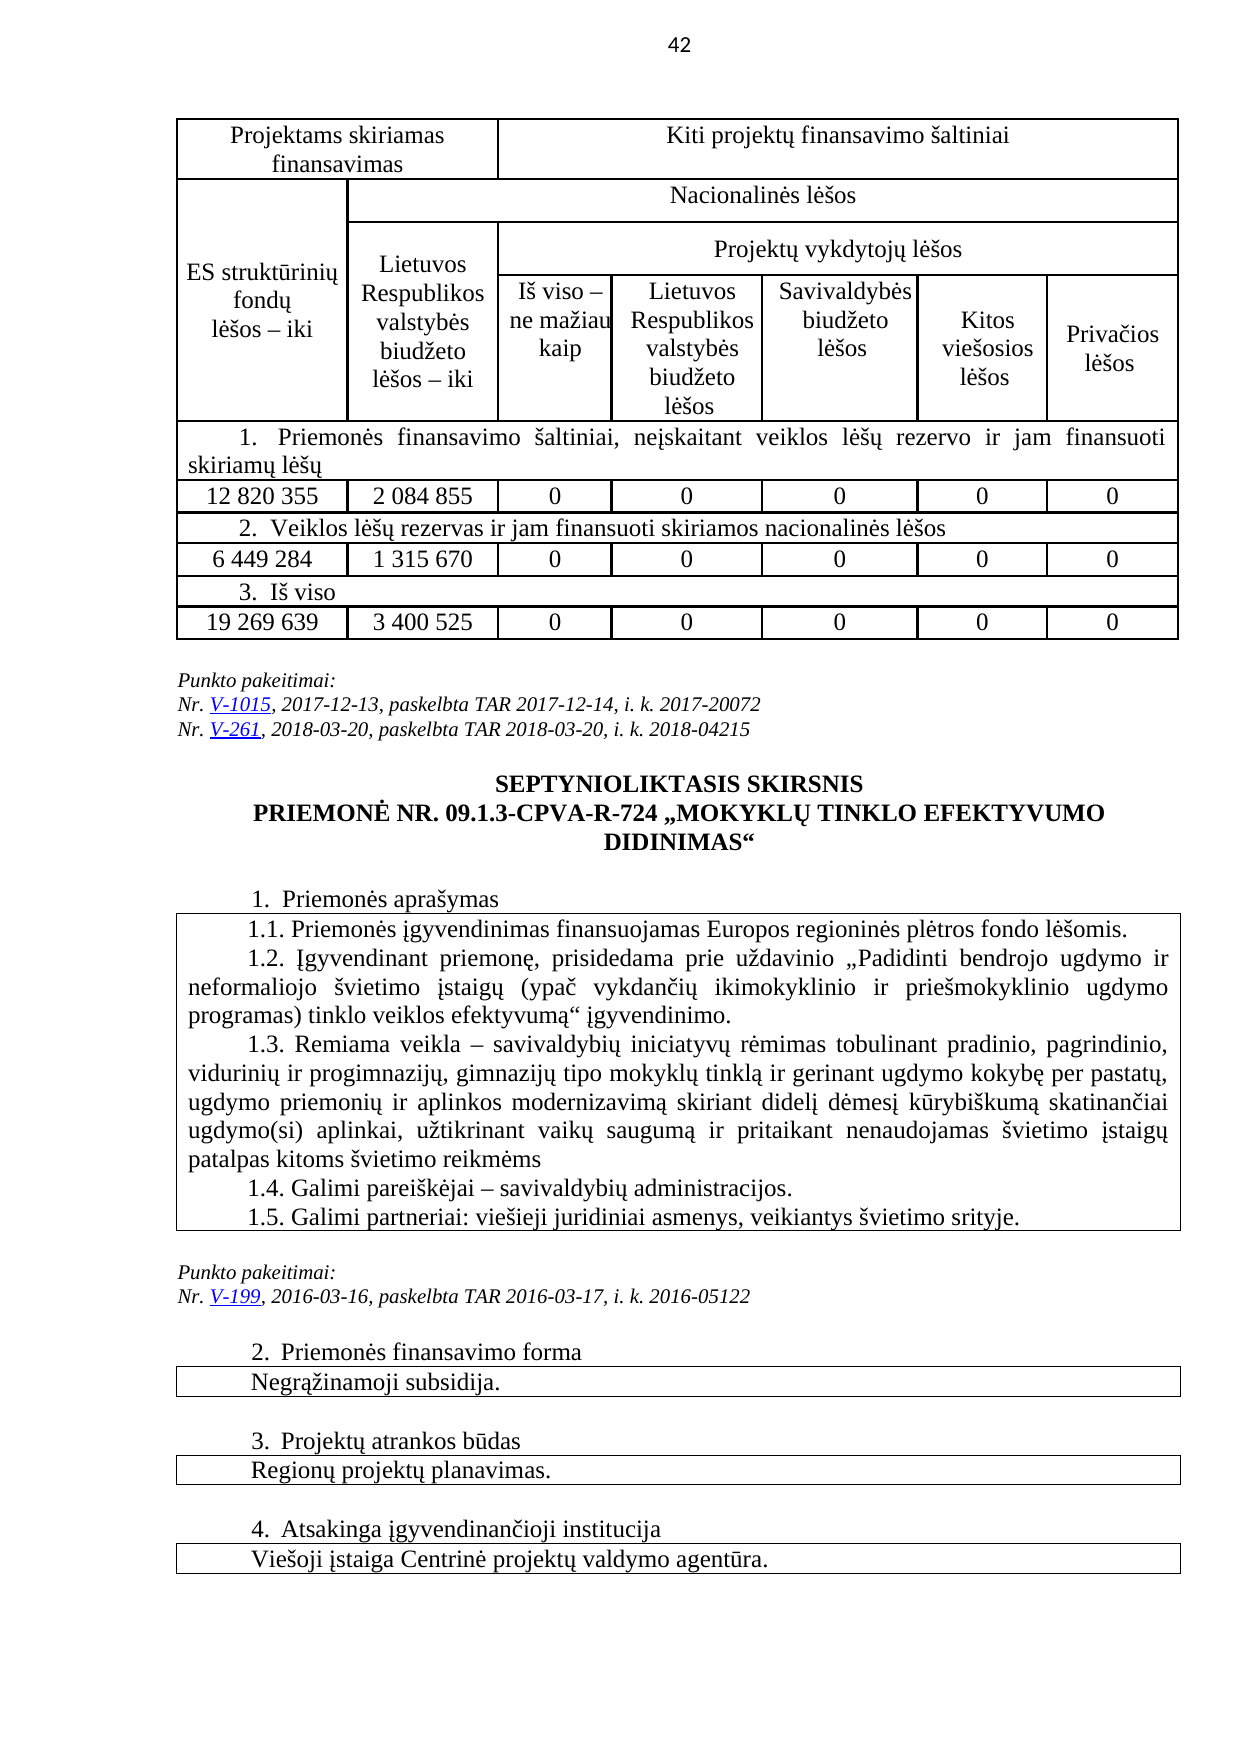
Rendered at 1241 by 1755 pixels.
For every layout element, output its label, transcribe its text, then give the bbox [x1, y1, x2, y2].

table_header Projektams skiriamas finansavimas [178, 120, 497, 178]
table_header Viešoji įstaiga Centrinė projektų valdymo agentūra. [177, 1544, 1180, 1573]
table_cell 1 315 670 [349, 544, 497, 574]
table_header 1.1. Priemonės įgyvendinimas finansuojamas Europos regioninės plėtros fondo lėšomis. [177, 914, 1180, 943]
table_cell 0 [499, 608, 610, 637]
text PRIEMONĖ NR. 09.1.3-CPVA-R-724 „MOKYKLŲ TINKLO EFEKTYVUMO DIDINIMAS“ [177, 798, 1181, 856]
table_cell 0 [1048, 608, 1177, 637]
text Nr. V-261, 2018-03-20, paskelbta TAR 2018-03-20, i. k. 2018-04215 [177, 716, 1181, 741]
text Nr. V-1015, 2017-12-13, paskelbta TAR 2017-12-14, i. k. 2017-20072 [177, 692, 1181, 716]
table_cell 1.2. Įgyvendinant priemonę, prisidedama prie uždavinio „Padidinti bendrojo ugdymo ir neformaliojo švietimo įstaigų (ypač vykdančių ikimokyklinio ir priešmokyklinio ugdymo programas) tinklo veiklos efektyvumą“ įgyvendinimo. [177, 943, 1180, 1029]
table_cell 3 400 525 [349, 608, 497, 637]
text Punkto pakeitimai: [177, 1260, 1181, 1284]
table_cell Nacionalinės lėšos [349, 180, 1177, 221]
table_header Kiti projektų finansavimo šaltiniai [499, 120, 1177, 178]
table_cell 0 [499, 481, 610, 511]
table_cell 0 [613, 481, 761, 511]
table_cell 0 [613, 608, 761, 637]
table_cell 1.4. Galimi pareiškėjai – savivaldybių administracijos. [177, 1173, 1180, 1202]
table_cell Lietuvos Respublikos valstybės biudžeto lėšos [613, 276, 761, 420]
table_header Negrąžinamoji subsidija. [177, 1367, 1180, 1396]
text 2. Priemonės finansavimo forma [251, 1337, 1181, 1366]
text Nr. V-199, 2016-03-16, paskelbta TAR 2016-03-17, i. k. 2016-05122 [177, 1284, 1181, 1308]
table_cell 1. Priemonės finansavimo šaltiniai, neįskaitant veiklos lėšų rezervo ir jam finansuoti skiriamų lėšų [178, 422, 1177, 479]
table_cell 3. Iš viso [178, 577, 1177, 605]
table_cell 0 [919, 481, 1046, 511]
table_cell Savivaldybės biudžeto lėšos [763, 276, 916, 420]
table_header Regionų projektų planavimas. [177, 1456, 1180, 1484]
table_cell 2 084 855 [349, 481, 497, 511]
table_cell 0 [763, 481, 916, 511]
table_cell 2. Veiklos lėšų rezervas ir jam finansuoti skiriamos nacionalinės lėšos [178, 514, 1177, 542]
table_cell 6 449 284 [178, 544, 346, 574]
table_cell Iš viso – ne mažiau kaip [499, 276, 610, 420]
text 3. Projektų atrankos būdas [251, 1426, 1181, 1454]
table_cell Projektų vykdytojų lėšos [499, 223, 1177, 274]
table_cell Privačios lėšos [1048, 276, 1177, 420]
table_cell 0 [919, 608, 1046, 637]
text SEPTYNIOLIKTASIS SKIRSNIS [177, 769, 1181, 798]
table_cell 19 269 639 [178, 608, 346, 637]
table_cell 0 [499, 544, 610, 574]
table_cell 12 820 355 [178, 481, 346, 511]
table_cell 0 [763, 608, 916, 637]
table_cell Kitos viešosios lėšos [919, 276, 1046, 420]
table_cell ES struktūrinių fondų lėšos – iki [178, 180, 346, 420]
text 1. Priemonės aprašymas [251, 884, 1181, 913]
text 4. Atsakinga įgyvendinančioji institucija [251, 1514, 1181, 1543]
table_cell 0 [1048, 481, 1177, 511]
table_cell 0 [763, 544, 916, 574]
table_cell 1.3. Remiama veikla – savivaldybių iniciatyvų rėmimas tobulinant pradinio, pagrindinio, vidurinių ir progimnazijų, gimnazijų tipo mokyklų tinklą ir gerinant ugdymo kokybę per pastatų, ugdymo priemonių ir aplinkos modernizavimą skiriant didelį dėmesį kūrybiškumą skatinančiai ugdymo(si) aplinkai, užtikrinant vaikų saugumą ir pritaikant nenaudojamas švietimo įstaigų patalpas kitoms švietimo reikmėms [177, 1029, 1180, 1173]
table_cell 0 [919, 544, 1046, 574]
table_cell Lietuvos Respublikos valstybės biudžeto lėšos – iki [349, 223, 497, 420]
table_cell 0 [613, 544, 761, 574]
table_cell 1.5. Galimi partneriai: viešieji juridiniai asmenys, veikiantys švietimo srityje. [177, 1202, 1180, 1230]
table_cell 0 [1048, 544, 1177, 574]
text Punkto pakeitimai: [177, 668, 1181, 692]
